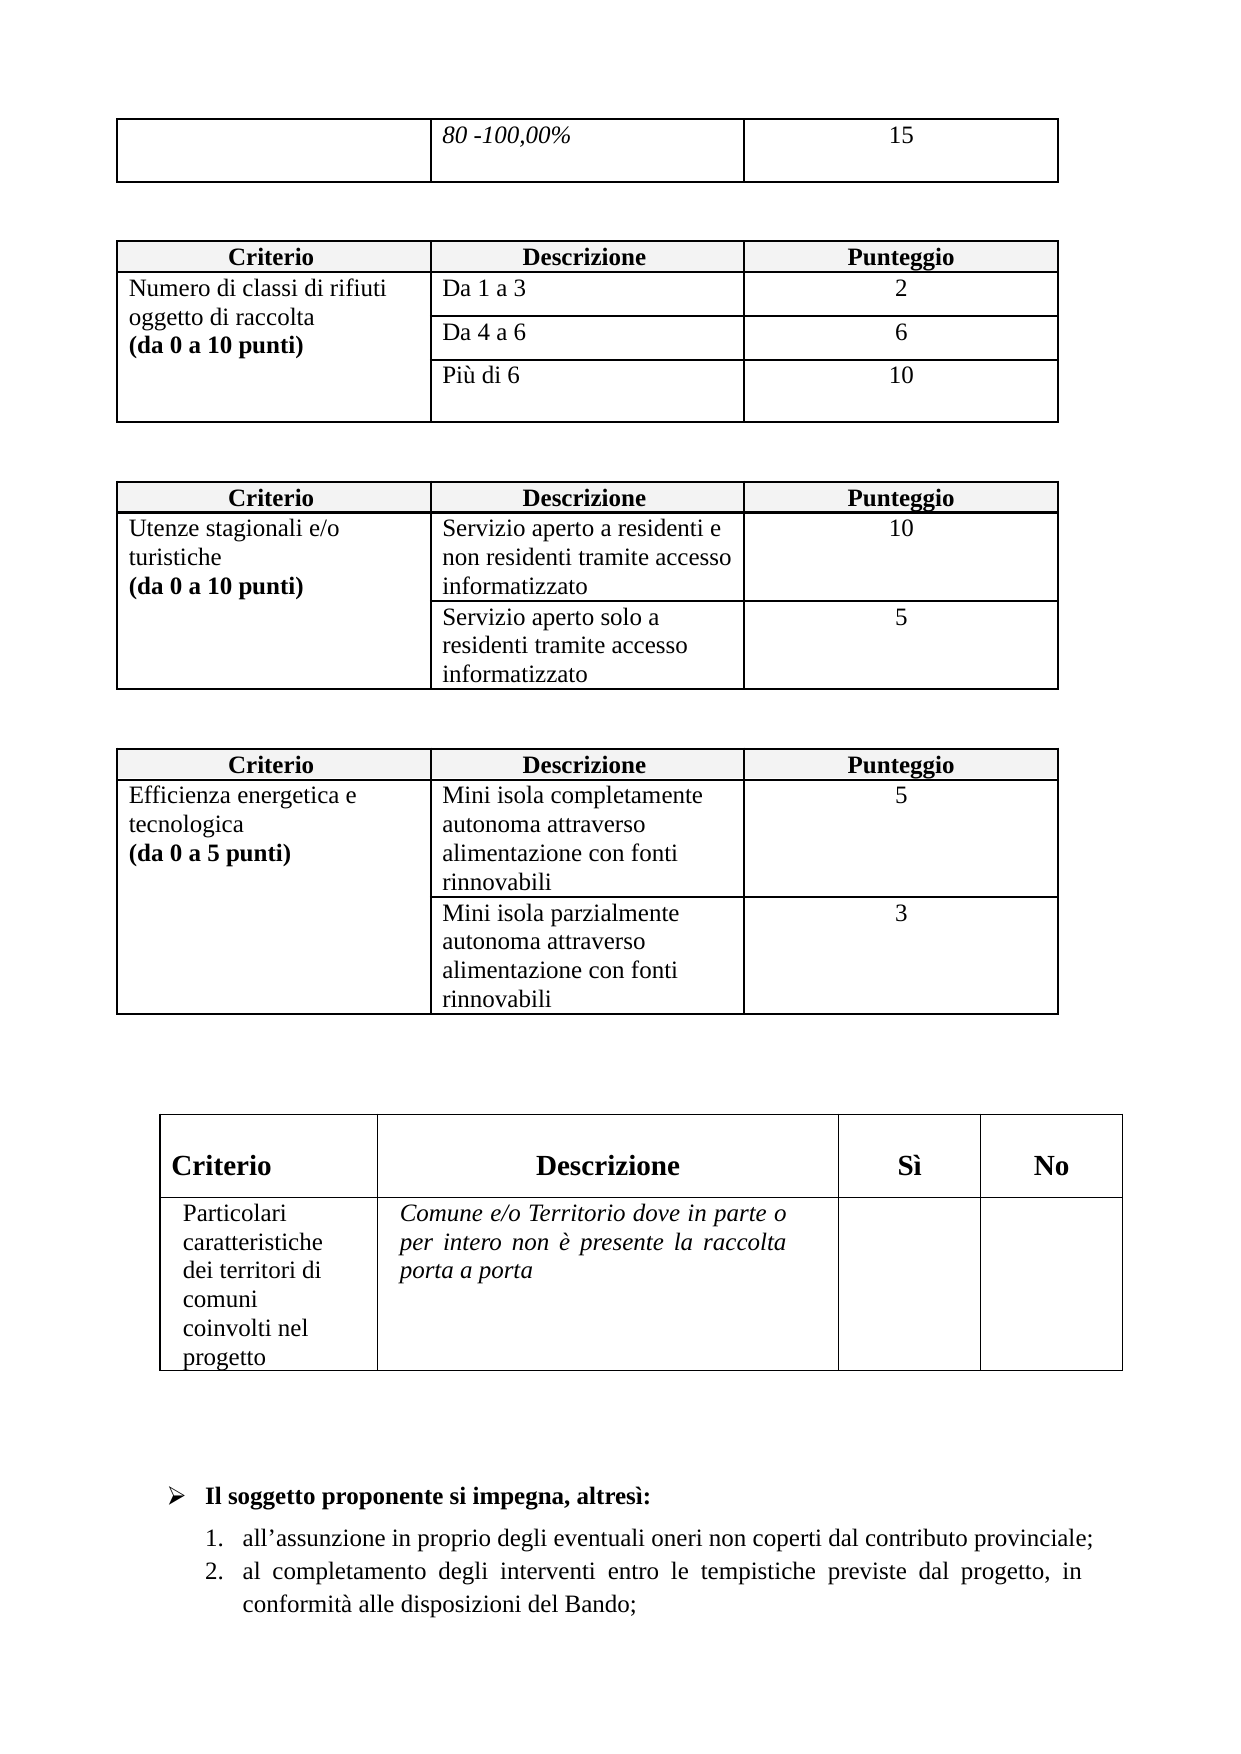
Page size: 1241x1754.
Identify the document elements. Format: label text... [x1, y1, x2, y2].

table_cell 10 [745, 514, 1057, 600]
table_cell 3 [745, 898, 1057, 1013]
table_cell [839, 1198, 980, 1370]
table_header Punteggio [745, 242, 1057, 271]
table_cell [118, 120, 430, 181]
table_cell 5 [745, 602, 1057, 688]
table_cell Più di 6 [432, 361, 743, 421]
table_cell Comune e/o Territorio dove in parte o per intero non è presente la raccolta porta a porta [378, 1198, 838, 1370]
table_cell Mini isola completamente autonoma attraverso alimentazione con fonti rinnovabili [432, 781, 743, 896]
table_cell Servizio aperto solo a residenti tramite accesso informatizzato [432, 602, 743, 688]
list all’assunzione in proprio degli eventuali oneri non coperti dal contributo provinciale; [205, 1523, 1122, 1552]
table_header No [981, 1115, 1122, 1197]
table_header Descrizione [432, 483, 743, 511]
table_cell Da 1 a 3 [432, 273, 743, 315]
table_cell 6 [745, 317, 1057, 358]
list al completamento degli interventi entro le tempistiche previste dal progetto, in conformità alle disposizioni del Bando; [205, 1556, 1083, 1618]
table_header Criterio [118, 242, 430, 271]
table_cell 80 -100,00% [432, 120, 743, 181]
table_cell Utenze stagionali e/o turistiche (da 0 a 10 punti) [118, 514, 430, 688]
table_cell Servizio aperto a residenti e non residenti tramite accesso informatizzato [432, 514, 743, 600]
table_cell 15 [745, 120, 1057, 181]
table_cell Da 4 a 6 [432, 317, 743, 358]
list Il soggetto proponente si impegna, altresì: [167, 1467, 1122, 1518]
table_header Descrizione [432, 242, 743, 271]
table_header Descrizione [378, 1115, 838, 1197]
table_header Criterio [161, 1115, 377, 1197]
table_cell 2 [745, 273, 1057, 315]
table_cell Particolari caratteristiche dei territori di comuni coinvolti nel progetto [161, 1198, 377, 1370]
table_cell [981, 1198, 1122, 1370]
table_cell 5 [745, 781, 1057, 896]
table_header Punteggio [745, 750, 1057, 778]
table_cell Mini isola parzialmente autonoma attraverso alimentazione con fonti rinnovabili [432, 898, 743, 1013]
table_header Criterio [118, 750, 430, 778]
table_header Descrizione [432, 750, 743, 778]
table_header Punteggio [745, 483, 1057, 511]
table_cell 10 [745, 361, 1057, 421]
table_cell Numero di classi di rifiuti oggetto di raccolta (da 0 a 10 punti) [118, 273, 430, 421]
table_header Sì [839, 1115, 980, 1197]
table_header Criterio [118, 483, 430, 511]
table_cell Efficienza energetica e tecnologica (da 0 a 5 punti) [118, 781, 430, 1013]
